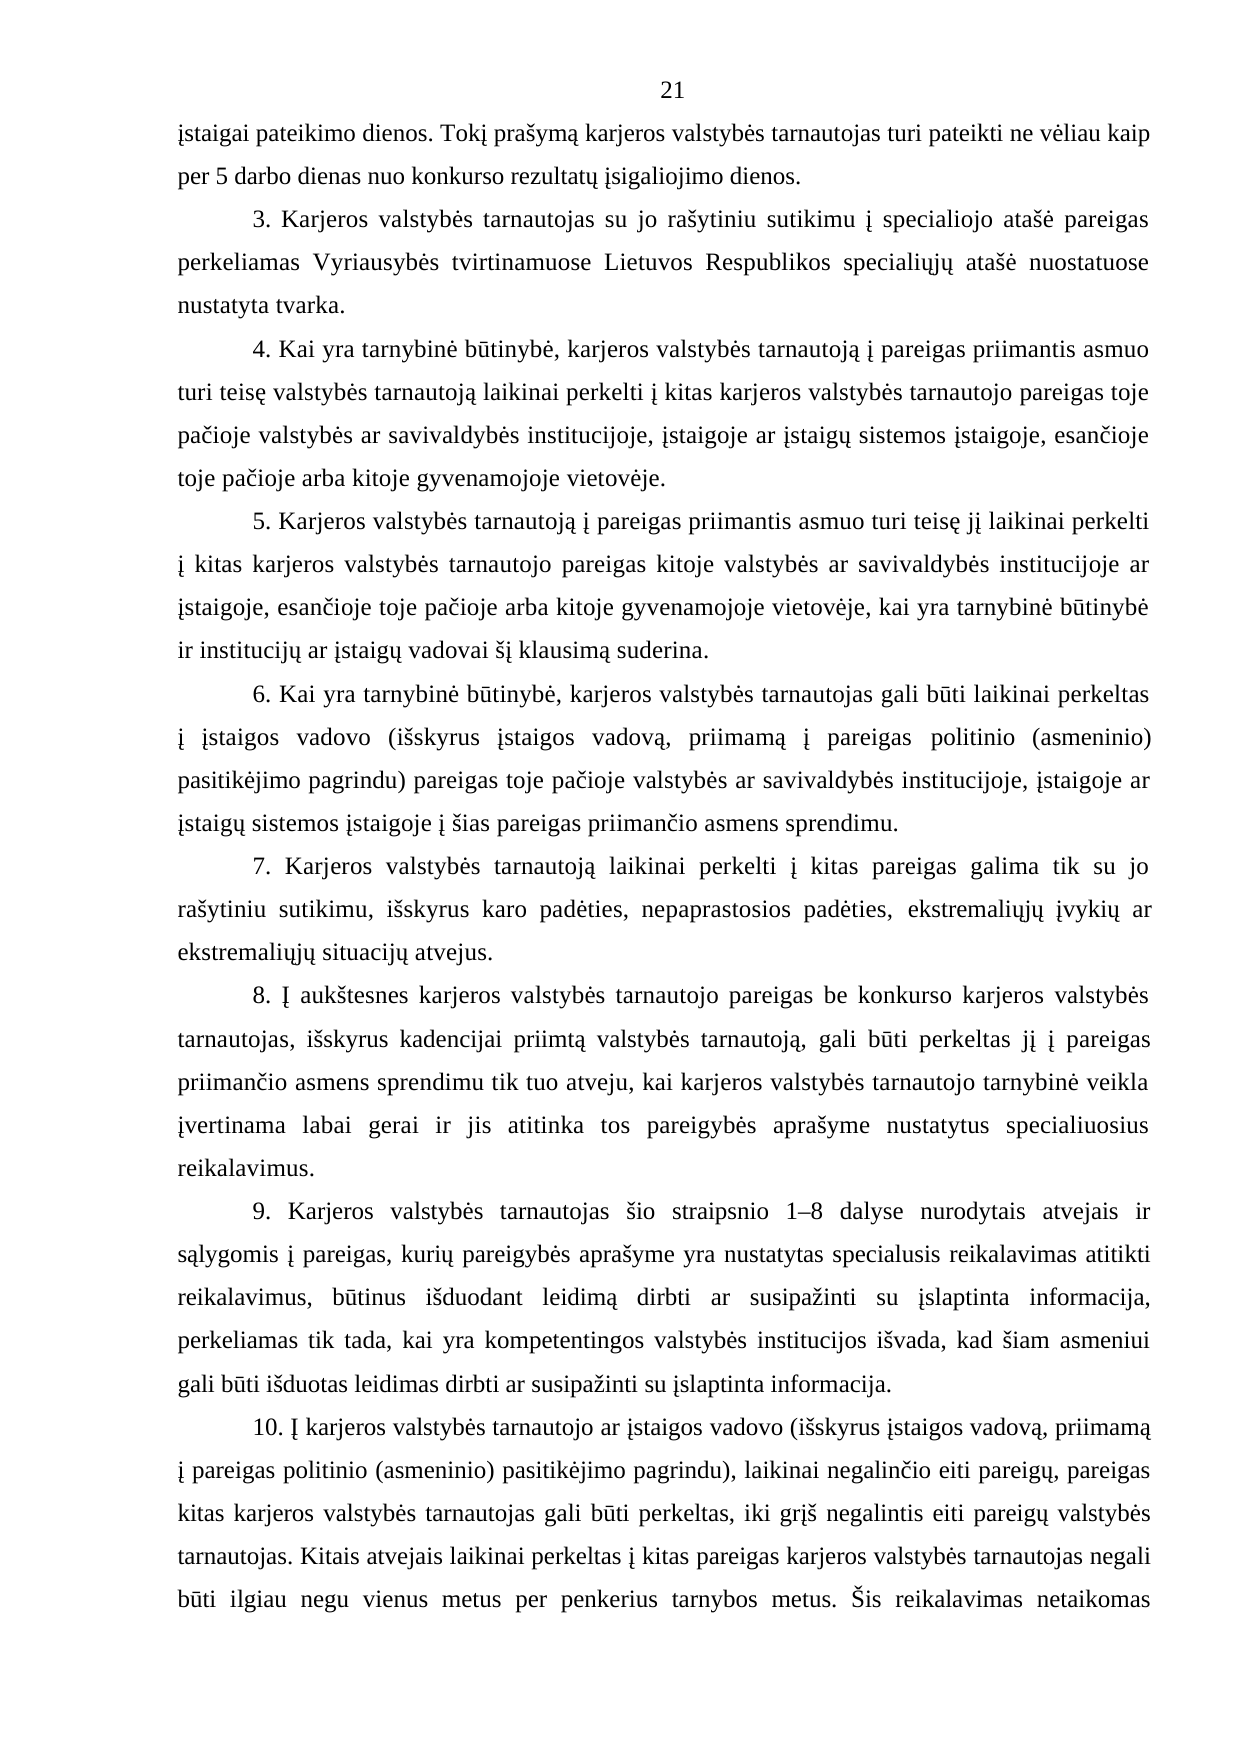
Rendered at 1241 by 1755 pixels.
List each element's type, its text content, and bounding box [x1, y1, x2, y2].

text 7. Karjeros valstybės tarnautoją laikinai perkelti į kitas pareigas galima tik su jo rašytiniu sutikimu, išskyrus karo padėties, nepaprastosios padėties, ekstremaliųjų įvykių ar ekstremaliųjų situacijų atvejus. [177, 851, 1152, 966]
text 3. Karjeros valstybės tarnautojas su jo rašytiniu sutikimu į specialiojo atašė pareigas perkeliamas Vyriausybės tvirtinamuose Lietuvos Respublikos specialiųjų atašė nuostatuose nustatyta tvarka. [177, 204, 1152, 319]
text 9. Karjeros valstybės tarnautojas šio straipsnio 1–8 dalyse nurodytais atvejais ir sąlygomis į pareigas, kurių pareigybės aprašyme yra nustatytas specialusis reikalavimas atitikti reikalavimus, būtinus išduodant leidimą dirbti ar susipažinti su įslaptinta informacija, perkeliamas tik tada, kai yra kompetentingos valstybės institucijos išvada, kad šiam asmeniui gali būti išduotas leidimas dirbti ar susipažinti su įslaptinta informacija. [177, 1196, 1152, 1397]
text 6. Kai yra tarnybinė būtinybė, karjeros valstybės tarnautojas gali būti laikinai perkeltas į įstaigos vadovo (išskyrus įstaigos vadovą, priimamą į pareigas politinio (asmeninio) pasitikėjimo pagrindu) pareigas toje pačioje valstybės ar savivaldybės institucijoje, įstaigoje ar įstaigų sistemos įstaigoje į šias pareigas priimančio asmens sprendimu. [177, 679, 1152, 837]
text 8. Į aukštesnes karjeros valstybės tarnautojo pareigas be konkurso karjeros valstybės tarnautojas, išskyrus kadencijai priimtą valstybės tarnautoją, gali būti perkeltas jį į pareigas priimančio asmens sprendimu tik tuo atveju, kai karjeros valstybės tarnautojo tarnybinė veikla įvertinama labai gerai ir jis atitinka tos pareigybės aprašyme nustatytus specialiuosius reikalavimus. [177, 981, 1152, 1182]
text 10. Į karjeros valstybės tarnautojo ar įstaigos vadovo (išskyrus įstaigos vadovą, priimamą į pareigas politinio (asmeninio) pasitikėjimo pagrindu), laikinai negalinčio eiti pareigų, pareigas kitas karjeros valstybės tarnautojas gali būti perkeltas, iki grįš negalintis eiti pareigų valstybės tarnautojas. Kitais atvejais laikinai perkeltas į kitas pareigas karjeros valstybės tarnautojas negali būti ilgiau negu vienus metus per penkerius tarnybos metus. Šis reikalavimas netaikomas [177, 1412, 1152, 1613]
text įstaigai pateikimo dienos. Tokį prašymą karjeros valstybės tarnautojas turi pateikti ne vėliau kaip per 5 darbo dienas nuo konkurso rezultatų įsigaliojimo dienos. [177, 118, 1152, 190]
text 4. Kai yra tarnybinė būtinybė, karjeros valstybės tarnautoją į pareigas priimantis asmuo turi teisę valstybės tarnautoją laikinai perkelti į kitas karjeros valstybės tarnautojo pareigas toje pačioje valstybės ar savivaldybės institucijoje, įstaigoje ar įstaigų sistemos įstaigoje, esančioje toje pačioje arba kitoje gyvenamojoje vietovėje. [177, 334, 1152, 492]
text 5. Karjeros valstybės tarnautoją į pareigas priimantis asmuo turi teisę jį laikinai perkelti į kitas karjeros valstybės tarnautojo pareigas kitoje valstybės ar savivaldybės institucijoje ar įstaigoje, esančioje toje pačioje arba kitoje gyvenamojoje vietovėje, kai yra tarnybinė būtinybė ir institucijų ar įstaigų vadovai šį klausimą suderina. [177, 506, 1152, 664]
